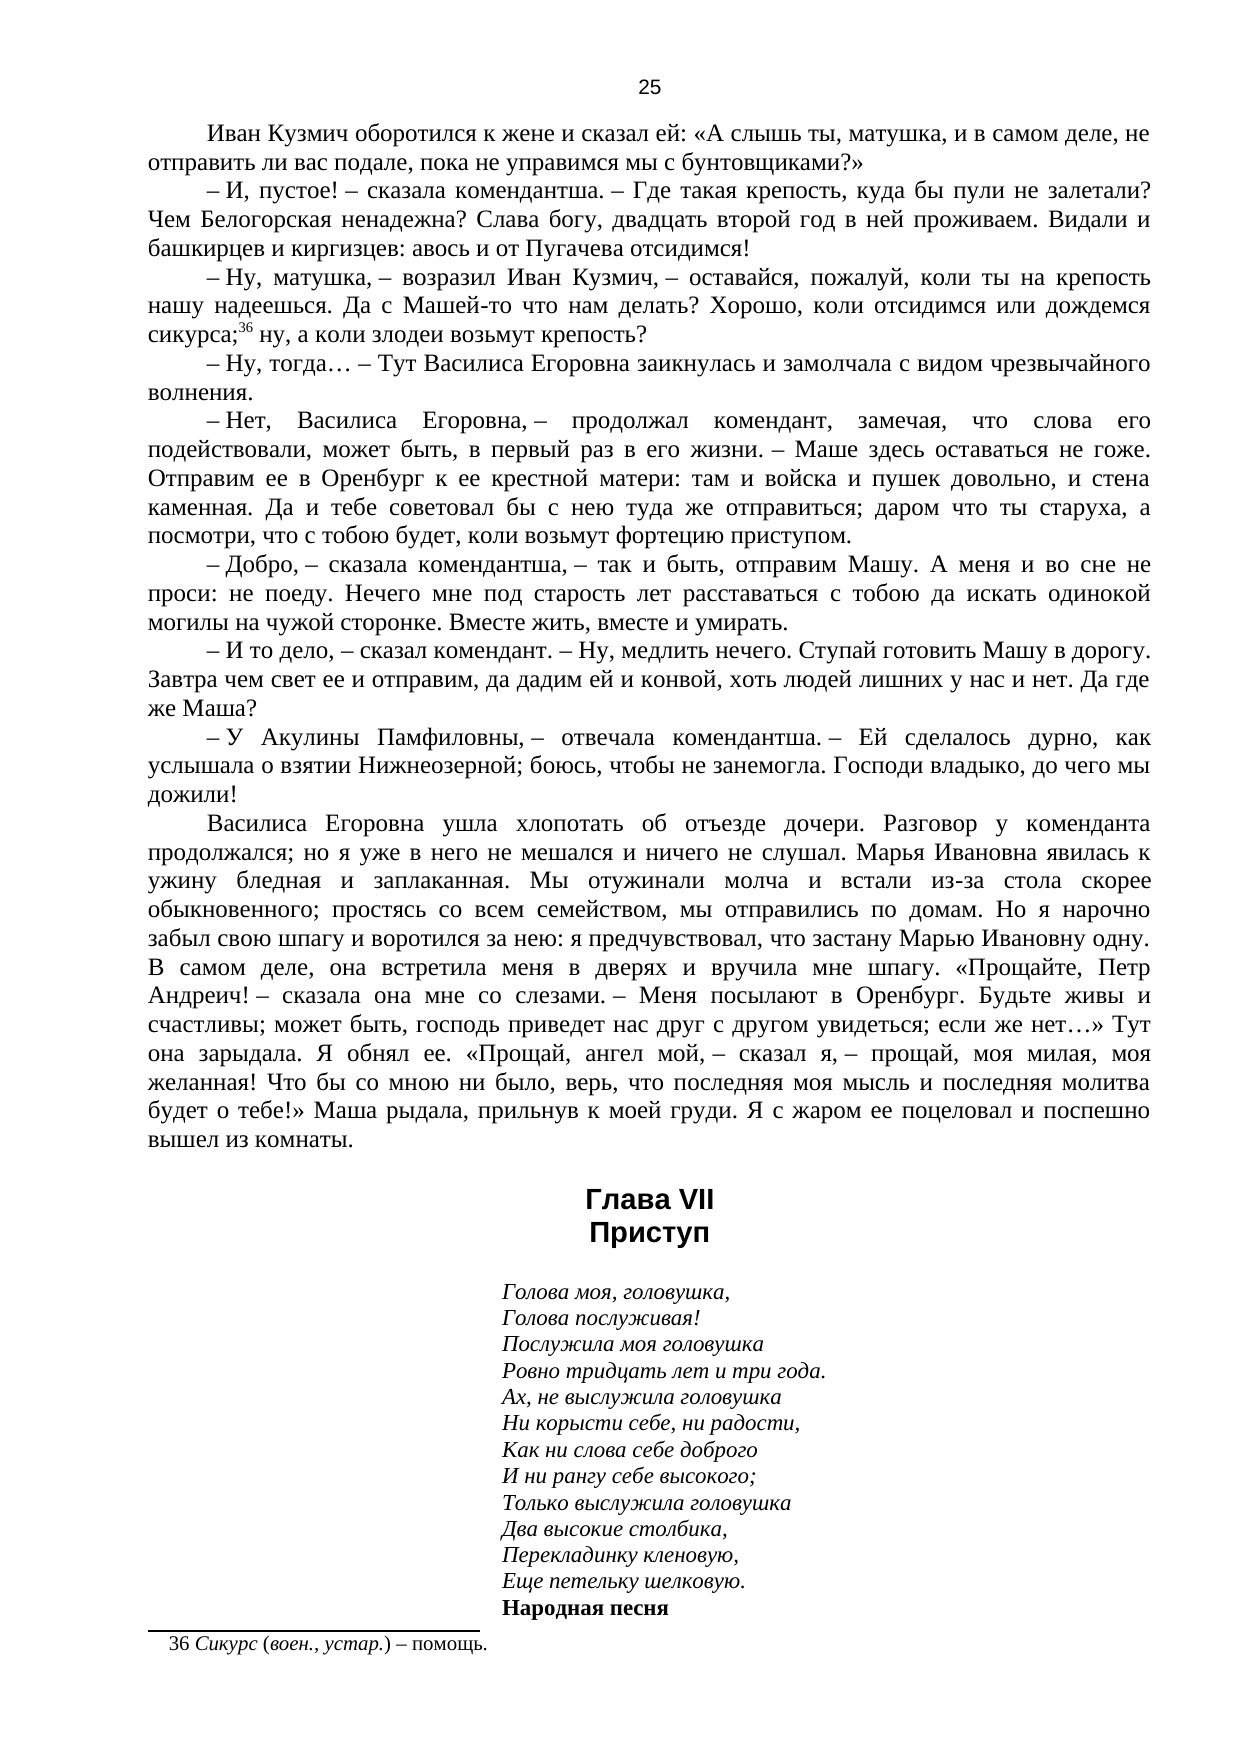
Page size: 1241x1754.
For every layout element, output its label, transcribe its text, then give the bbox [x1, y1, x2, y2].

text – У Акулины Памфиловны, – отвечала комендантша. – Ей сделалось дурно, как услышала о взятии Нижнеозерной; боюсь, чтобы не занемогла. Господи владыко, до чего мы дожили! [148, 722, 1152, 808]
text Ни корысти себе, ни радости, [460, 1409, 1152, 1436]
text – И то дело, – сказал комендант. – Ну, медлить нечего. Ступай готовить Машу в дорогу. Завтра чем свет ее и отправим, да дадим ей и конвой, хоть людей лишних у нас и нет. Да где же Маша? [148, 636, 1152, 722]
text Народная песня [460, 1594, 1152, 1620]
subtitle Глава VII [148, 1182, 1152, 1215]
text Только выслужила головушка [460, 1488, 1152, 1515]
text – Добро, – сказала комендантша, – так и быть, отправим Машу. А меня и во сне не проси: не поеду. Нечего мне под старость лет расставаться с тобою да искать одинокой могилы на чужой сторонке. Вместе жить, вместе и умирать. [148, 549, 1152, 636]
text Перекладинку кленовую, [460, 1541, 1152, 1568]
subtitle Приступ [148, 1215, 1152, 1249]
text Василиса Егоровна ушла хлопотать об отъезде дочери. Разговор у коменданта продолжался; но я уже в него не мешался и ничего не слушал. Марья Ивановна явилась к ужину бледная и заплаканная. Мы отужинали молча и встали из‑за стола скорее обыкновенного; простясь со всем семейством, мы отправились по домам. Но я нарочно забыл свою шпагу и воротился за нею: я предчувствовал, что застану Марью Ивановну одну. В самом деле, она встретила меня в дверях и вручила мне шпагу. «Прощайте, Петр Андреич! – сказала она мне со слезами. – Меня посылают в Оренбург. Будьте живы и счастливы; может быть, господь приведет нас друг с другом увидеться; если же нет…» Тут она зарыдала. Я обнял ее. «Прощай, ангел мой, – сказал я, – прощай, моя милая, моя желанная! Что бы со мною ни было, верь, что последняя моя мысль и последняя молитва будет о тебе!» Маша рыдала, прильнув к моей груди. Я с жаром ее поцеловал и поспешно вышел из комнаты. [148, 808, 1152, 1153]
text Иван Кузмич оборотился к жене и сказал ей: «А слышь ты, матушка, и в самом деле, не отправить ли вас подале, пока не управимся мы с бунтовщиками?» [148, 118, 1152, 176]
text – Ну, тогда… – Тут Василиса Егоровна заикнулась и замолчала с видом чрезвычайного волнения. [148, 348, 1152, 406]
text Голова моя, головушка, [460, 1278, 1152, 1304]
text Сикурс (воен., устар.) – помощь. [148, 1631, 1152, 1655]
text Еще петельку шелковую. [460, 1568, 1152, 1594]
text Голова послуживая! [460, 1304, 1152, 1330]
text И ни рангу себе высокого; [460, 1462, 1152, 1488]
text Два высокие столбика, [460, 1515, 1152, 1541]
text – И, пустое! – сказала комендантша. – Где такая крепость, куда бы пули не залетали? Чем Белогорская ненадежна? Слава богу, двадцать второй год в ней проживаем. Видали и башкирцев и киргизцев: авось и от Пугачева отсидимся! [148, 176, 1152, 262]
text Послужила моя головушка [460, 1330, 1152, 1357]
text Ах, не выслужила головушка [460, 1383, 1152, 1409]
text Ровно тридцать лет и три года. [460, 1357, 1152, 1383]
text – Нет, Василиса Егоровна, – продолжал комендант, замечая, что слова его подействовали, может быть, в первый раз в его жизни. – Маше здесь оставаться не гоже. Отправим ее в Оренбург к ее крестной матери: там и войска и пушек довольно, и стена каменная. Да и тебе советовал бы с нею туда же отправиться; даром что ты старуха, а посмотри, что с тобою будет, коли возьмут фортецию приступом. [148, 406, 1152, 549]
text Как ни слова себе доброго [460, 1436, 1152, 1462]
text – Ну, матушка, – возразил Иван Кузмич, – оставайся, пожалуй, коли ты на крепость нашу надеешься. Да с Машей‑то что нам делать? Хорошо, коли отсидимся или дождемся сикурса; ну, а коли злодеи возьмут крепость? [148, 262, 1152, 348]
